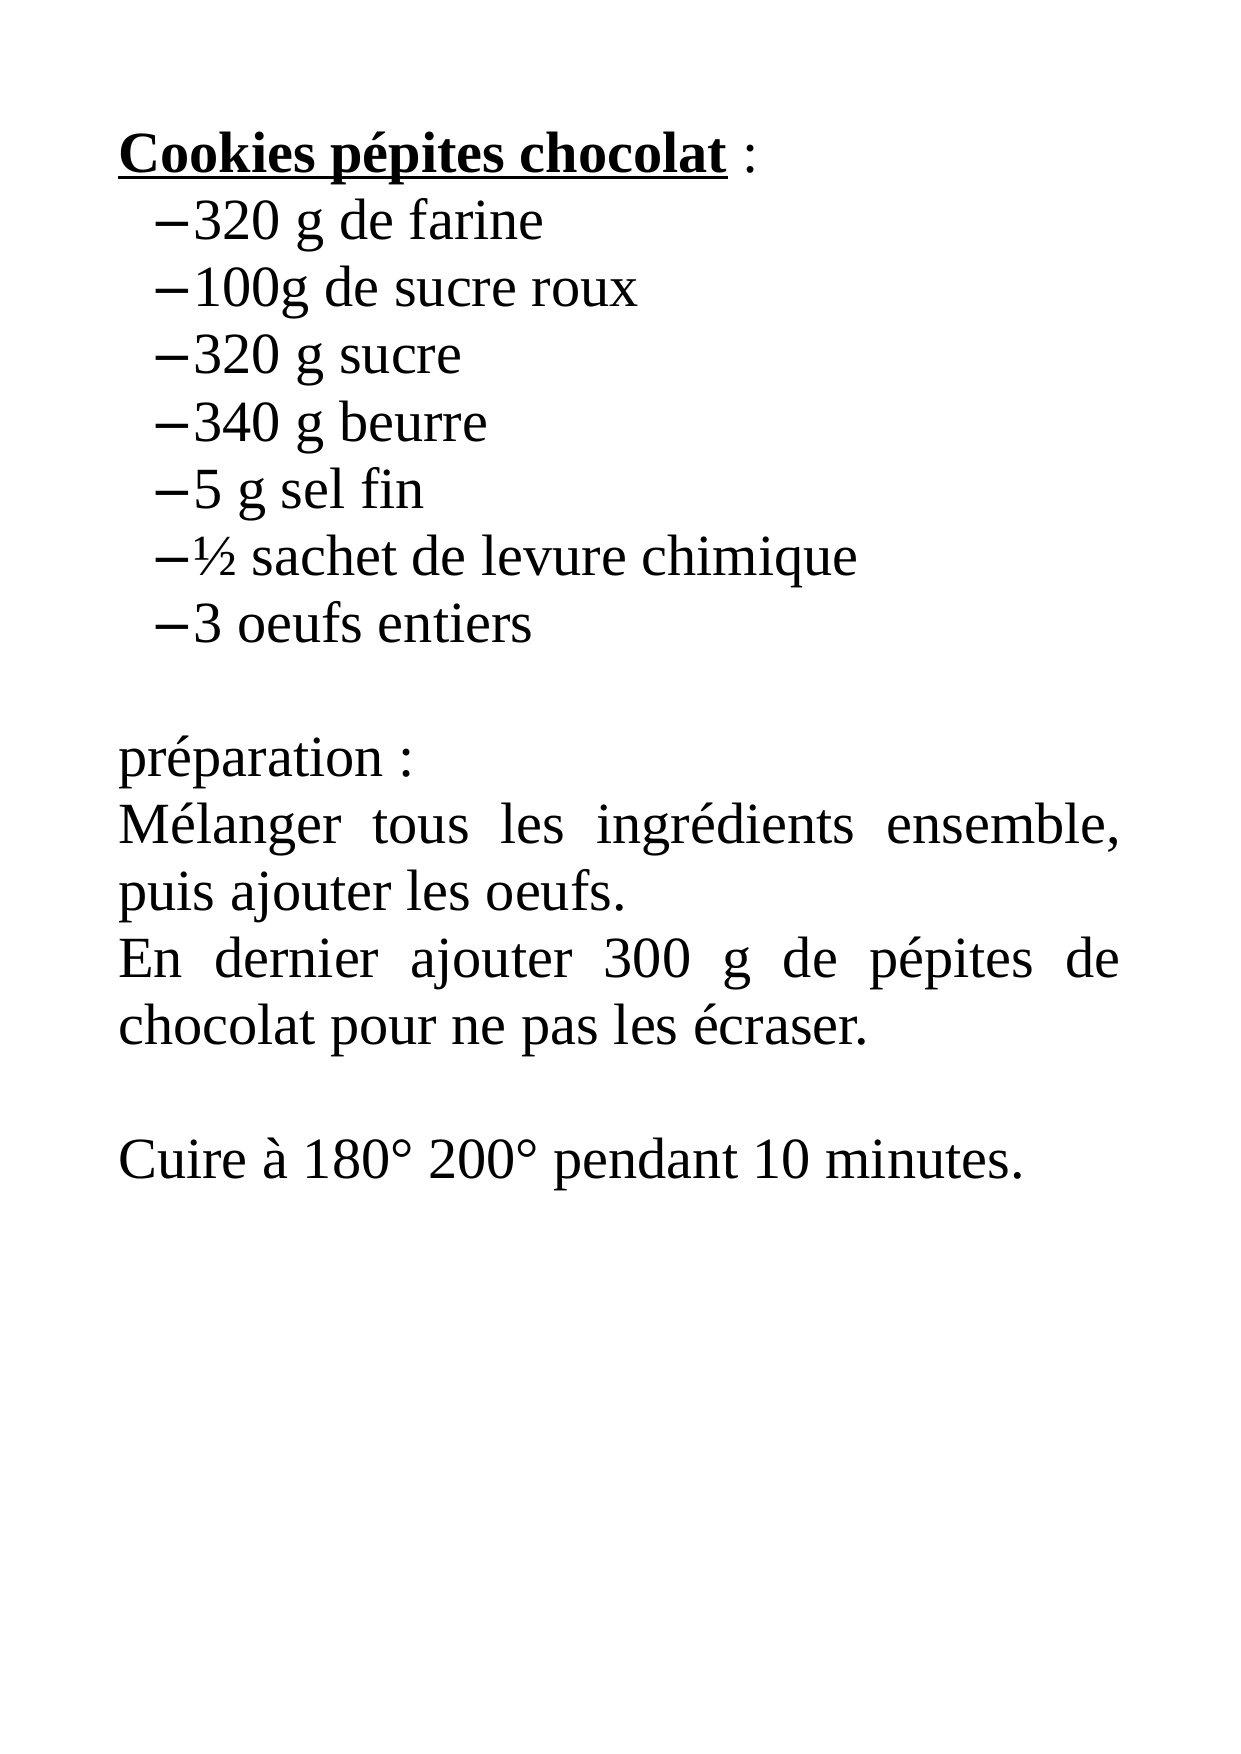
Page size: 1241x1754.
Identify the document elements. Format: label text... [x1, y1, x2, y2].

list 320 g sucre [156, 319, 1122, 386]
text préparation : [118, 722, 1122, 789]
text Mélanger tous les ingrédients ensemble, puis ajouter les oeufs. [118, 789, 1122, 923]
text Cuire à 180° 200° pendant 10 minutes. [118, 1124, 1122, 1191]
list 320 g de farine [156, 185, 1122, 252]
list ½ sachet de levure chimique [156, 521, 1122, 588]
list 100g de sucre roux [156, 252, 1122, 319]
text Cookies pépites chocolat : [118, 118, 1122, 185]
list 3 oeufs entiers [156, 588, 1122, 655]
text En dernier ajouter 300 g de pépites de chocolat pour ne pas les écraser. [118, 923, 1122, 1057]
list 340 g beurre [156, 386, 1122, 453]
list 5 g sel fin [156, 453, 1122, 521]
